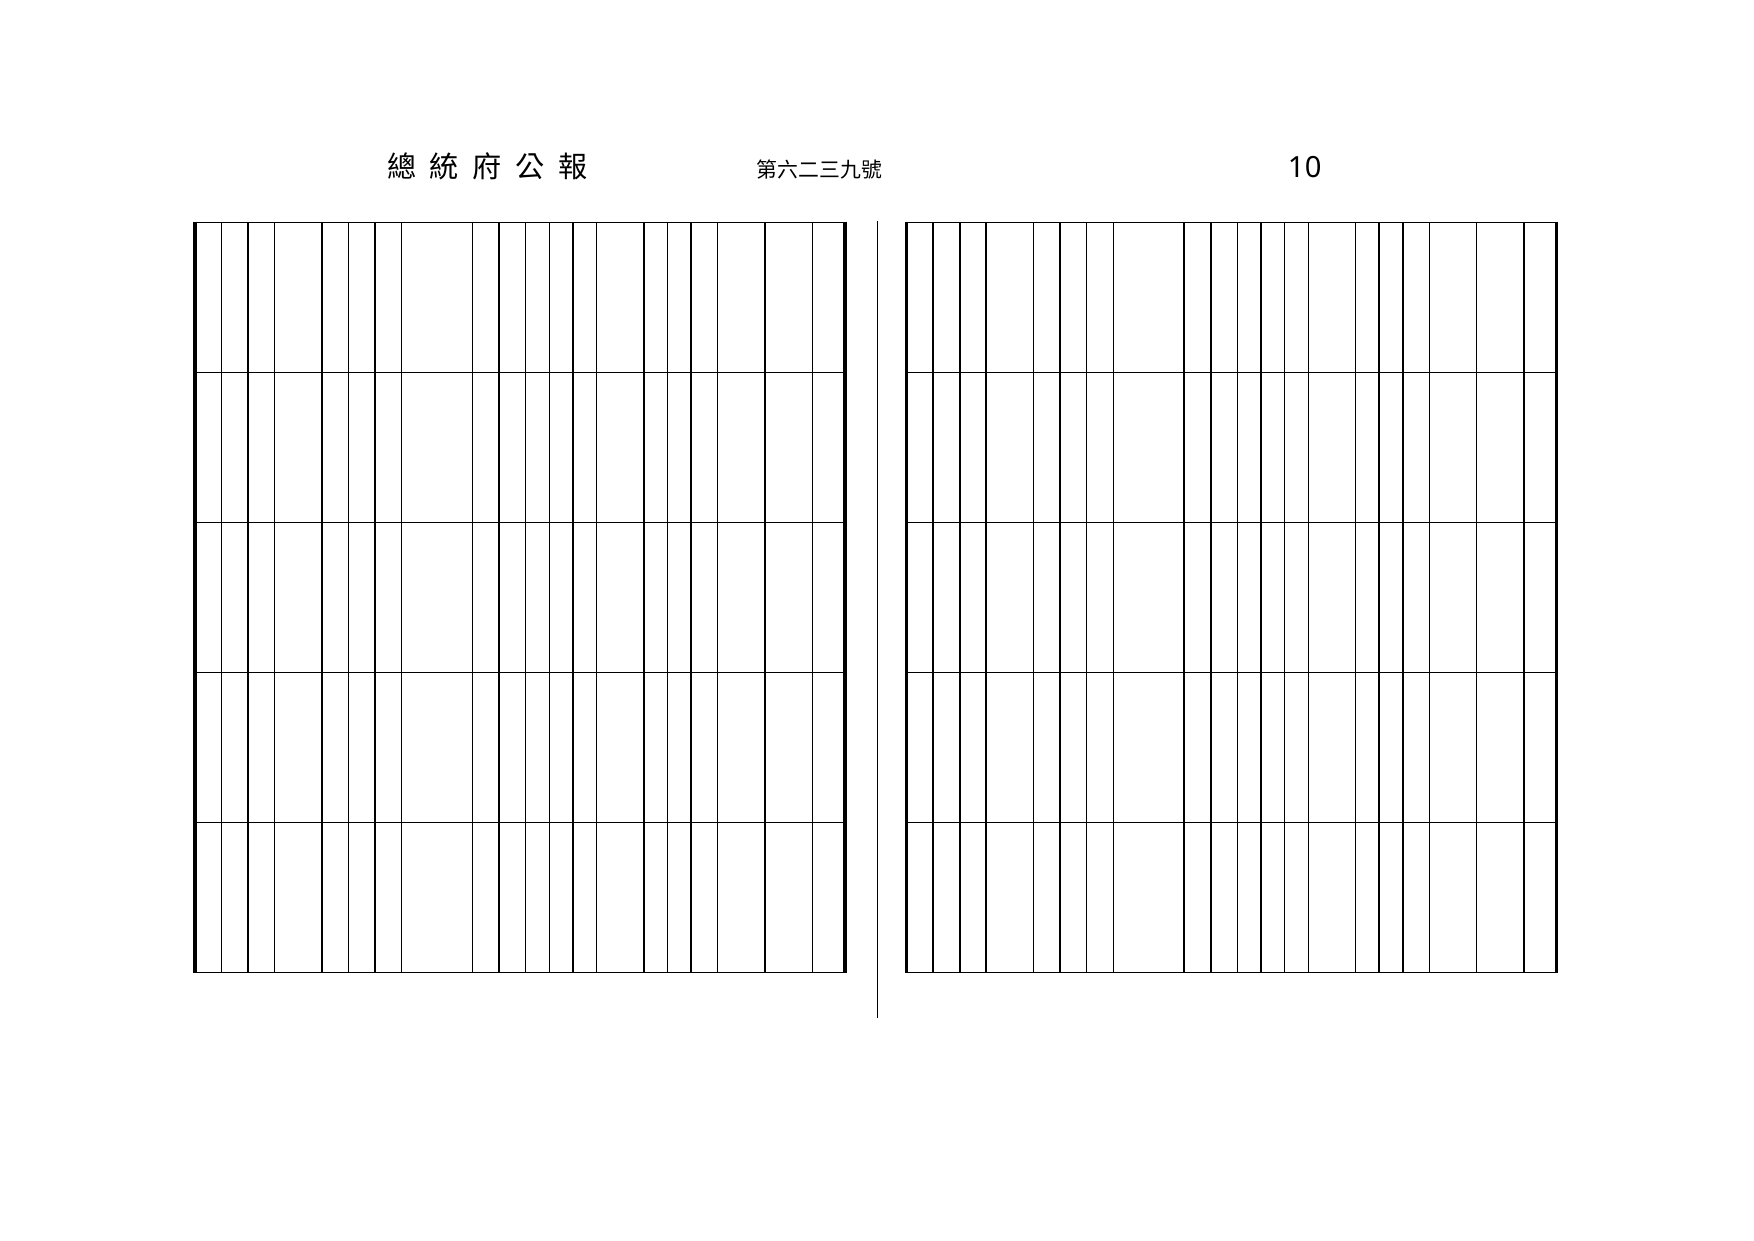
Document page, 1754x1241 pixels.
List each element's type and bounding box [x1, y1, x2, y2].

table_cell [376, 523, 401, 672]
table_cell [766, 673, 789, 822]
table_cell [197, 373, 221, 522]
table_cell [1430, 223, 1453, 372]
table_cell [526, 823, 549, 972]
table_cell [1309, 823, 1332, 972]
table_cell [813, 523, 843, 672]
table_cell [1034, 223, 1059, 372]
table_cell [1404, 373, 1429, 522]
table_cell [692, 223, 717, 372]
table_cell [766, 823, 789, 972]
table_cell [1380, 823, 1402, 972]
table_cell [323, 673, 348, 822]
table_cell [1525, 823, 1555, 972]
table_cell [620, 823, 643, 972]
table_cell [500, 673, 525, 822]
table_cell [1010, 823, 1033, 972]
table_cell [620, 523, 643, 672]
table_cell [1525, 673, 1555, 822]
table_cell [718, 223, 741, 372]
table_cell [323, 373, 348, 522]
table_cell [1010, 223, 1033, 372]
table_cell [1477, 373, 1500, 522]
table_cell [249, 523, 274, 672]
table_cell [1161, 823, 1183, 972]
table_cell [449, 823, 472, 972]
table_cell [1185, 223, 1210, 372]
table_cell [1430, 823, 1453, 972]
table_cell [1114, 523, 1137, 672]
table_cell [1332, 823, 1355, 972]
table_cell [1309, 223, 1332, 372]
table_cell [813, 823, 843, 972]
table_cell [1404, 223, 1429, 372]
table_cell [908, 223, 932, 372]
table_cell [1137, 523, 1161, 672]
table_cell [323, 523, 348, 672]
table_cell [934, 373, 959, 522]
table_cell [1525, 373, 1555, 522]
table_cell [597, 223, 620, 372]
table_cell [1430, 373, 1453, 522]
table_cell [1212, 523, 1237, 672]
table_cell [1087, 373, 1113, 522]
table_cell [1477, 523, 1500, 672]
table_cell [1034, 373, 1059, 522]
table_cell [908, 523, 932, 672]
table_cell [1332, 223, 1355, 372]
table_cell [473, 373, 498, 522]
table_cell [1238, 673, 1260, 822]
table_cell [1087, 523, 1113, 672]
table_cell [376, 223, 401, 372]
table_cell [574, 673, 596, 822]
table_cell [1185, 373, 1210, 522]
table_cell [692, 673, 717, 822]
table_cell [1238, 223, 1260, 372]
table_cell [1332, 673, 1355, 822]
table_cell [718, 673, 741, 822]
table_cell [1137, 823, 1161, 972]
table_cell [692, 823, 717, 972]
table_cell [961, 223, 985, 372]
table_cell [376, 373, 401, 522]
table_cell [1477, 223, 1500, 372]
table_cell [1161, 373, 1183, 522]
table_cell [1525, 223, 1555, 372]
table_cell [1262, 223, 1284, 372]
table_cell [500, 823, 525, 972]
table_cell [766, 223, 789, 372]
table_cell [1061, 523, 1086, 672]
table_cell [298, 673, 321, 822]
table_cell [813, 223, 843, 372]
table_cell [574, 373, 596, 522]
table_cell [1087, 673, 1113, 822]
table_cell [1309, 373, 1332, 522]
table_cell [934, 673, 959, 822]
table_cell [500, 373, 525, 522]
table_cell [222, 523, 247, 672]
table_cell [349, 823, 374, 972]
table_cell [298, 823, 321, 972]
table_cell [1477, 823, 1500, 972]
table_cell [298, 373, 321, 522]
table_cell [402, 673, 425, 822]
table_cell [449, 523, 472, 672]
table_cell [620, 673, 643, 822]
table_cell [402, 523, 425, 672]
table_cell [1477, 673, 1500, 822]
table_cell [718, 523, 741, 672]
table_cell [1285, 673, 1308, 822]
table_cell [275, 223, 298, 372]
table_cell [500, 523, 525, 672]
table_cell [1500, 523, 1523, 672]
table_cell [1212, 373, 1237, 522]
table_cell [449, 223, 472, 372]
table_cell [1332, 523, 1355, 672]
table_cell [766, 523, 789, 672]
table_cell [249, 373, 274, 522]
table_cell [402, 223, 425, 372]
table_cell [526, 373, 549, 522]
table_cell [961, 673, 985, 822]
table_cell [425, 523, 449, 672]
table_cell [1061, 373, 1086, 522]
table_cell [526, 673, 549, 822]
table_cell [597, 373, 620, 522]
table_cell [550, 373, 572, 522]
table_cell [1356, 373, 1378, 522]
table_cell [1262, 373, 1284, 522]
table_cell [197, 673, 221, 822]
table_cell [908, 823, 932, 972]
table_cell [908, 673, 932, 822]
table_cell [645, 673, 667, 822]
table_cell [597, 673, 620, 822]
table_cell [1185, 673, 1210, 822]
table_cell [323, 223, 348, 372]
table_cell [1137, 373, 1161, 522]
table_cell [1238, 523, 1260, 672]
table_cell [1453, 823, 1476, 972]
table_cell [550, 523, 572, 672]
table_cell [961, 373, 985, 522]
table_cell [1034, 523, 1059, 672]
table_cell [550, 223, 572, 372]
table_cell [197, 823, 221, 972]
table_cell [376, 823, 401, 972]
table_cell [1309, 673, 1332, 822]
table_cell [349, 673, 374, 822]
table_cell [668, 373, 690, 522]
table_cell [1380, 673, 1402, 822]
table_cell [425, 673, 449, 822]
table_cell [550, 673, 572, 822]
table_cell [574, 523, 596, 672]
table_cell [197, 223, 221, 372]
table_cell [1285, 223, 1308, 372]
table_cell [222, 223, 247, 372]
table_cell [402, 373, 425, 522]
table_cell [349, 373, 374, 522]
table_cell [789, 673, 812, 822]
table_cell [1238, 373, 1260, 522]
table_cell [813, 673, 843, 822]
table_cell [1285, 823, 1308, 972]
table_cell [789, 523, 812, 672]
table_cell [473, 673, 498, 822]
table_cell [349, 223, 374, 372]
table_cell [987, 373, 1010, 522]
table_cell [789, 823, 812, 972]
table_cell [987, 673, 1010, 822]
table_cell [1185, 523, 1210, 672]
table_cell [473, 823, 498, 972]
table_cell [1212, 823, 1237, 972]
table_cell [741, 223, 764, 372]
table_cell [597, 523, 620, 672]
table_cell [1061, 823, 1086, 972]
table_cell [473, 523, 498, 672]
table_cell [1453, 523, 1476, 672]
table_cell [620, 373, 643, 522]
table_cell [249, 673, 274, 822]
table_cell [987, 523, 1010, 672]
table_cell [1034, 823, 1059, 972]
table_cell [645, 373, 667, 522]
table_cell [473, 223, 498, 372]
table_cell [789, 373, 812, 522]
table_cell [1061, 223, 1086, 372]
table_cell [1356, 223, 1378, 372]
table_cell [1453, 373, 1476, 522]
table_cell [526, 523, 549, 672]
table_cell [741, 523, 764, 672]
table_cell [645, 523, 667, 672]
table_cell [449, 673, 472, 822]
table_cell [1114, 673, 1137, 822]
table_cell [425, 823, 449, 972]
table_cell [323, 823, 348, 972]
table_cell [222, 673, 247, 822]
table_cell [668, 523, 690, 672]
table_cell [1500, 373, 1523, 522]
table_cell [789, 223, 812, 372]
table_cell [550, 823, 572, 972]
table_cell [1212, 223, 1237, 372]
table_cell [741, 373, 764, 522]
table_cell [425, 223, 449, 372]
table_cell [1114, 823, 1137, 972]
table_cell [987, 223, 1010, 372]
table_cell [1285, 523, 1308, 672]
table_cell [222, 373, 247, 522]
table_cell [1285, 373, 1308, 522]
table_cell [718, 373, 741, 522]
table_cell [1238, 823, 1260, 972]
table_cell [645, 823, 667, 972]
table_cell [1404, 823, 1429, 972]
table_cell [275, 373, 298, 522]
table_cell [1356, 523, 1378, 672]
table_cell [1332, 373, 1355, 522]
table_cell [692, 373, 717, 522]
table_cell [1453, 223, 1476, 372]
table_cell [961, 523, 985, 672]
table_cell [349, 523, 374, 672]
table_cell [645, 223, 667, 372]
table_cell [1404, 523, 1429, 672]
table_cell [1087, 823, 1113, 972]
table_cell [1309, 523, 1332, 672]
table_cell [741, 673, 764, 822]
table_cell [1525, 523, 1555, 672]
table_cell [298, 523, 321, 672]
table_cell [275, 673, 298, 822]
table_cell [741, 823, 764, 972]
table_cell [249, 823, 274, 972]
table_cell [1087, 223, 1113, 372]
table_cell [1010, 673, 1033, 822]
table_cell [425, 373, 449, 522]
table_cell [1356, 823, 1378, 972]
table_cell [908, 373, 932, 522]
table_cell [668, 823, 690, 972]
table_cell [1262, 523, 1284, 672]
table_cell [249, 223, 274, 372]
table_cell [526, 223, 549, 372]
table_cell [1137, 673, 1161, 822]
table_cell [500, 223, 525, 372]
table_cell [298, 223, 321, 372]
table_cell [1010, 373, 1033, 522]
table_cell [668, 673, 690, 822]
table_cell [1430, 673, 1453, 822]
table_cell [1114, 373, 1137, 522]
table_cell [1262, 823, 1284, 972]
table_cell [222, 823, 247, 972]
table_cell [1034, 673, 1059, 822]
table_cell [668, 223, 690, 372]
table_cell [1453, 673, 1476, 822]
table_cell [766, 373, 789, 522]
table_cell [449, 373, 472, 522]
table_cell [1380, 523, 1402, 672]
table_cell [1137, 223, 1161, 372]
table_cell [574, 823, 596, 972]
table_cell [1262, 673, 1284, 822]
table_cell [1185, 823, 1210, 972]
table_cell [1500, 823, 1523, 972]
table_cell [597, 823, 620, 972]
table_cell [1061, 673, 1086, 822]
table_cell [1380, 223, 1402, 372]
table_cell [275, 523, 298, 672]
table_cell [1161, 523, 1183, 672]
table_cell [1500, 673, 1523, 822]
table_cell [813, 373, 843, 522]
table_cell [934, 523, 959, 672]
table_cell [1404, 673, 1429, 822]
table_cell [1010, 523, 1033, 672]
table_cell [718, 823, 741, 972]
table_cell [961, 823, 985, 972]
table_cell [574, 223, 596, 372]
table_cell [1380, 373, 1402, 522]
table_cell [1356, 673, 1378, 822]
table_cell [1161, 223, 1183, 372]
table_cell [197, 523, 221, 672]
table_cell [620, 223, 643, 372]
table_cell [692, 523, 717, 672]
table_cell [376, 673, 401, 822]
table_cell [934, 823, 959, 972]
table_cell [1212, 673, 1237, 822]
table_cell [934, 223, 959, 372]
table_cell [1161, 673, 1183, 822]
table_cell [402, 823, 425, 972]
table_cell [987, 823, 1010, 972]
table_cell [1430, 523, 1453, 672]
table_cell [1114, 223, 1137, 372]
table_cell [275, 823, 298, 972]
table_cell [1500, 223, 1523, 372]
